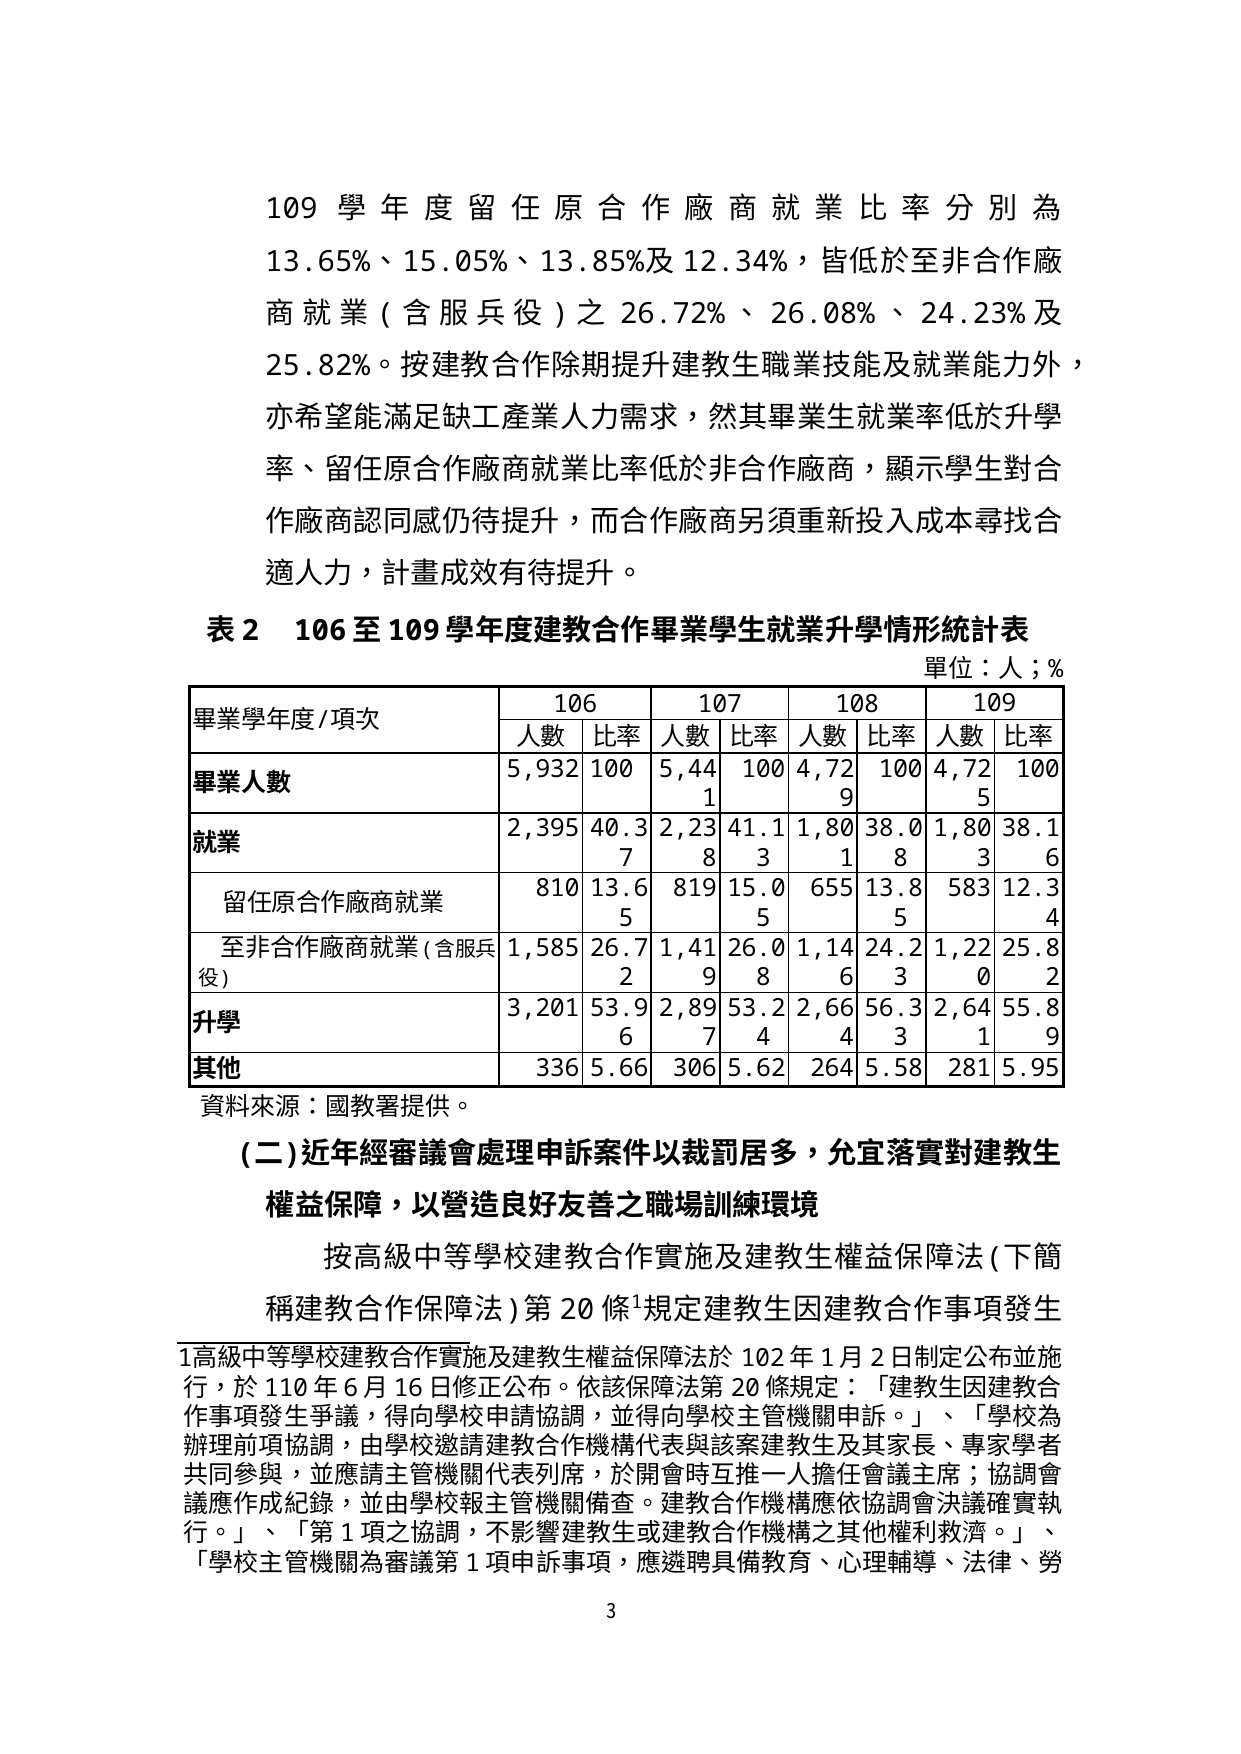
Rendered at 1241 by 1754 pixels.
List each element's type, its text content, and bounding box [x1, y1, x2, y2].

table_cell 2,641 [927, 993, 994, 1052]
text 由106至109學年度建教合作畢業學生流向觀之(詳表2)，各學年度升學比率皆超過50%且高於就業比率，建教生重升學輕就業現象仍普遍。另由就業之畢業生流向觀之，106至109學年度留任原合作廠商就業比率分別為13.65%、15.05%、13.85%及12.34%，皆低於至非合作廠商就業(含服兵役)之26.72%、26.08%、24.23%及25.82%。按建教合作除期提升建教生職業技能及就業能力外，亦希望能滿足缺工產業人力需求，然其畢業生就業率低於升學率、留任原合作廠商就業比率低於非合作廠商，顯示學生對合作廠商認同感仍待提升，而合作廠商另須重新投入成本尋找合適人力，計畫成效有待提升。 [265, 177, 1063, 594]
table_cell 1,220 [927, 933, 994, 992]
table_cell 3,201 [500, 993, 582, 1052]
table_cell 100 [721, 754, 788, 812]
table_cell 人數 [652, 720, 719, 752]
table_cell 41.13 [721, 814, 788, 872]
table_cell 比率 [858, 720, 925, 752]
table_header 畢業學年度/項次 [191, 688, 498, 752]
table_cell 583 [927, 873, 994, 932]
table_cell 53.96 [583, 993, 650, 1052]
table_cell 306 [652, 1053, 719, 1085]
table_cell 升學 [191, 993, 498, 1052]
table_cell 其他 [191, 1053, 498, 1085]
table_cell 38.08 [858, 814, 925, 872]
table_cell 1,146 [789, 933, 856, 992]
table_cell 5,932 [500, 754, 582, 812]
table_cell 25.82 [995, 933, 1062, 992]
table_cell 就業 [191, 814, 498, 872]
table_cell 13.65 [583, 873, 650, 932]
table_cell 1,803 [927, 814, 994, 872]
table_cell 比率 [721, 720, 788, 752]
table_cell 13.85 [858, 873, 925, 932]
text 資料來源：國教署提供。 [200, 1088, 1063, 1122]
text 高級中等學校建教合作實施及建教生權益保障法於102年1月2日制定公布並施行，於110年6月16日修正公布。依該保障法第20條規定：「建教生因建教合作事項發生爭議，得向學校申請協調，並得向學校主管機關申訴。」、「學校為辦理前項協調，由學校邀請建教合作機構代表與該案建教生及其家長、專家學者共同參與，並應請主管機關代表列席，於開會時互推一人擔任會議主席；協調會議應作成紀錄，並由學校報主管機關備查。建教合作機構應依協調會決議確實執行。」、「第1項之協調，不影響建教生或建教合作機構之其他權利救濟。」、「學校主管機關為審議第1項申訴事項，應遴聘具備教育、心理輔導、法律、勞 [177, 1343, 1063, 1577]
table_cell 810 [500, 873, 582, 932]
text 按高級中等學校建教合作實施及建教生權益保障法(下簡稱建教合作保障法)第20條規定建教生因建教合作事項發生 [265, 1226, 1063, 1330]
table_cell 56.33 [858, 993, 925, 1052]
table_cell 比率 [583, 720, 650, 752]
table_cell 819 [652, 873, 719, 932]
table_cell 55.89 [995, 993, 1062, 1052]
table_header 108 [789, 688, 925, 718]
table_cell 比率 [995, 720, 1062, 752]
table_cell 畢業人數 [191, 754, 498, 812]
table_cell 38.16 [995, 814, 1062, 872]
table_cell 40.37 [583, 814, 650, 872]
table_cell 4,729 [789, 754, 856, 812]
table_header 107 [652, 688, 788, 718]
table_cell 53.24 [721, 993, 788, 1052]
table_cell 26.08 [721, 933, 788, 992]
table_cell 655 [789, 873, 856, 932]
table_cell 100 [858, 754, 925, 812]
table_cell 15.05 [721, 873, 788, 932]
table_cell 2,664 [789, 993, 856, 1052]
table_cell 5,441 [652, 754, 719, 812]
table_cell 人數 [789, 720, 856, 752]
table_cell 1,419 [652, 933, 719, 992]
table_cell 2,395 [500, 814, 582, 872]
table_cell 人數 [927, 720, 994, 752]
table_cell 4,725 [927, 754, 994, 812]
table_header 109 [927, 688, 1062, 718]
table_cell 人數 [500, 720, 582, 752]
table_cell 264 [789, 1053, 856, 1085]
text 單位：人；% [206, 649, 1063, 685]
table_header 106 [500, 688, 650, 718]
table_cell 26.72 [583, 933, 650, 992]
table_cell 12.34 [995, 873, 1062, 932]
text 表2 106至109學年度建教合作畢業學生就業升學情形統計表 [206, 606, 1063, 649]
table_cell 100 [995, 754, 1062, 812]
table_cell 5.95 [995, 1053, 1062, 1085]
table_cell 5.62 [721, 1053, 788, 1085]
table_cell 1,585 [500, 933, 582, 992]
table_cell 2,238 [652, 814, 719, 872]
table_cell 1,801 [789, 814, 856, 872]
text (二)近年經審議會處理申訴案件以裁罰居多，允宜落實對建教生權益保障，以營造良好友善之職場訓練環境 [236, 1122, 1063, 1226]
table_cell 281 [927, 1053, 994, 1085]
table_cell 100 [583, 754, 650, 812]
table_cell 5.58 [858, 1053, 925, 1085]
table_cell 至非合作廠商就業(含服兵役) [191, 933, 498, 992]
table_cell 336 [500, 1053, 582, 1085]
table_cell 5.66 [583, 1053, 650, 1085]
table_cell 24.23 [858, 933, 925, 992]
table_cell 2,897 [652, 993, 719, 1052]
table_cell 留任原合作廠商就業 [191, 873, 498, 932]
